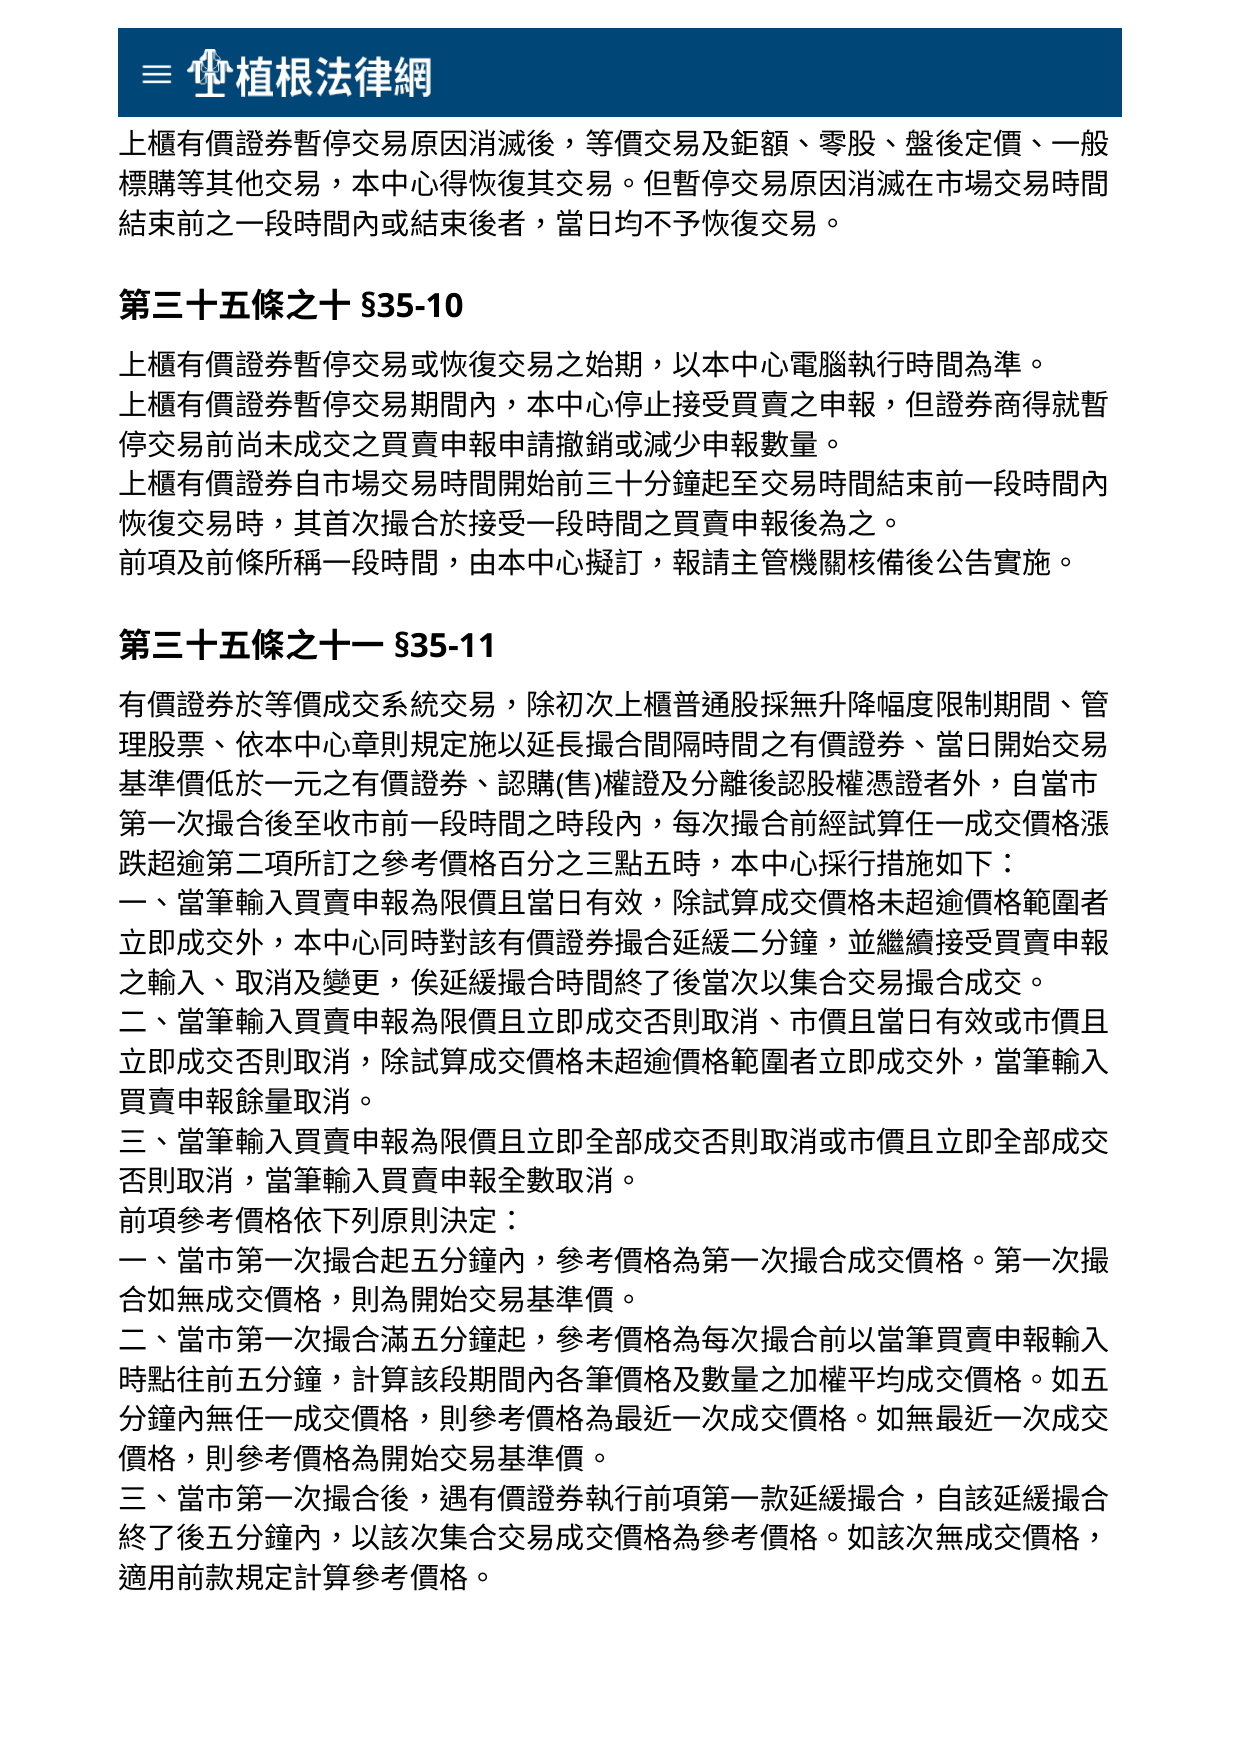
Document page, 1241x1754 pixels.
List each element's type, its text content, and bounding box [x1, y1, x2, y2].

text 一、當筆輸入買賣申報為限價且當日有效，除試算成交價格未超逾價格範圍者立即成交外，本中心同時對該有價證券撮合延緩二分鐘，並繼續接受買賣申報之輸入、取消及變更，俟延緩撮合時間終了後當次以集合交易撮合成交。 [118, 883, 1122, 1002]
text 有價證券於等價成交系統交易，除初次上櫃普通股採無升降幅度限制期間、管理股票、依本中心章則規定施以延長撮合間隔時間之有價證券、當日開始交易基準價低於一元之有價證券、認購(售)權證及分離後認股權憑證者外，自當市第一次撮合後至收市前一段時間之時段內，每次撮合前經試算任一成交價格漲跌超逾第二項所訂之參考價格百分之三點五時，本中心採行措施如下： [118, 684, 1122, 883]
text 三、當市第一次撮合後，遇有價證券執行前項第一款延緩撮合，自該延緩撮合終了後五分鐘內，以該次集合交易成交價格為參考價格。如該次無成交價格，適用前款規定計算參考價格。 [118, 1478, 1122, 1597]
text 一、當市第一次撮合起五分鐘內，參考價格為第一次撮合成交價格。第一次撮合如無成交價格，則為開始交易基準價。 [118, 1240, 1122, 1319]
text 上櫃有價證券自市場交易時間開始前三十分鐘起至交易時間結束前一段時間內恢復交易時，其首次撮合於接受一段時間之買賣申報後為之。 [118, 463, 1122, 543]
text 二、當筆輸入買賣申報為限價且立即成交否則取消、市價且當日有效或市價且立即成交否則取消，除試算成交價格未超逾價格範圍者立即成交外，當筆輸入買賣申報餘量取消。 [118, 1002, 1122, 1121]
text 前項參考價格依下列原則決定： [118, 1200, 1122, 1240]
text 第三十五條之十一 §35-11 [118, 622, 1122, 668]
text 前項及前條所稱一段時間，由本中心擬訂，報請主管機關核備後公告實施。 [118, 543, 1122, 582]
text 上櫃有價證券暫停交易或恢復交易之始期，以本中心電腦執行時間為準。 [118, 344, 1122, 384]
text 第三十五條之十 §35-10 [118, 282, 1122, 328]
text 上櫃有價證券暫停交易期間內，本中心停止接受買賣之申報，但證券商得就暫停交易前尚未成交之買賣申報申請撤銷或減少申報數量。 [118, 384, 1122, 463]
picture [118, 28, 1122, 117]
text 二、當市第一次撮合滿五分鐘起，參考價格為每次撮合前以當筆買賣申報輸入時點往前五分鐘，計算該段期間內各筆價格及數量之加權平均成交價格。如五分鐘內無任一成交價格，則參考價格為最近一次成交價格。如無最近一次成交價格，則參考價格為開始交易基準價。 [118, 1319, 1122, 1478]
text 上櫃有價證券暫停交易原因消滅後，等價交易及鉅額、零股、盤後定價、一般標購等其他交易，本中心得恢復其交易。但暫停交易原因消滅在市場交易時間結束前之一段時間內或結束後者，當日均不予恢復交易。 [118, 123, 1122, 243]
text 三、當筆輸入買賣申報為限價且立即全部成交否則取消或市價且立即全部成交否則取消，當筆輸入買賣申報全數取消。 [118, 1121, 1122, 1200]
